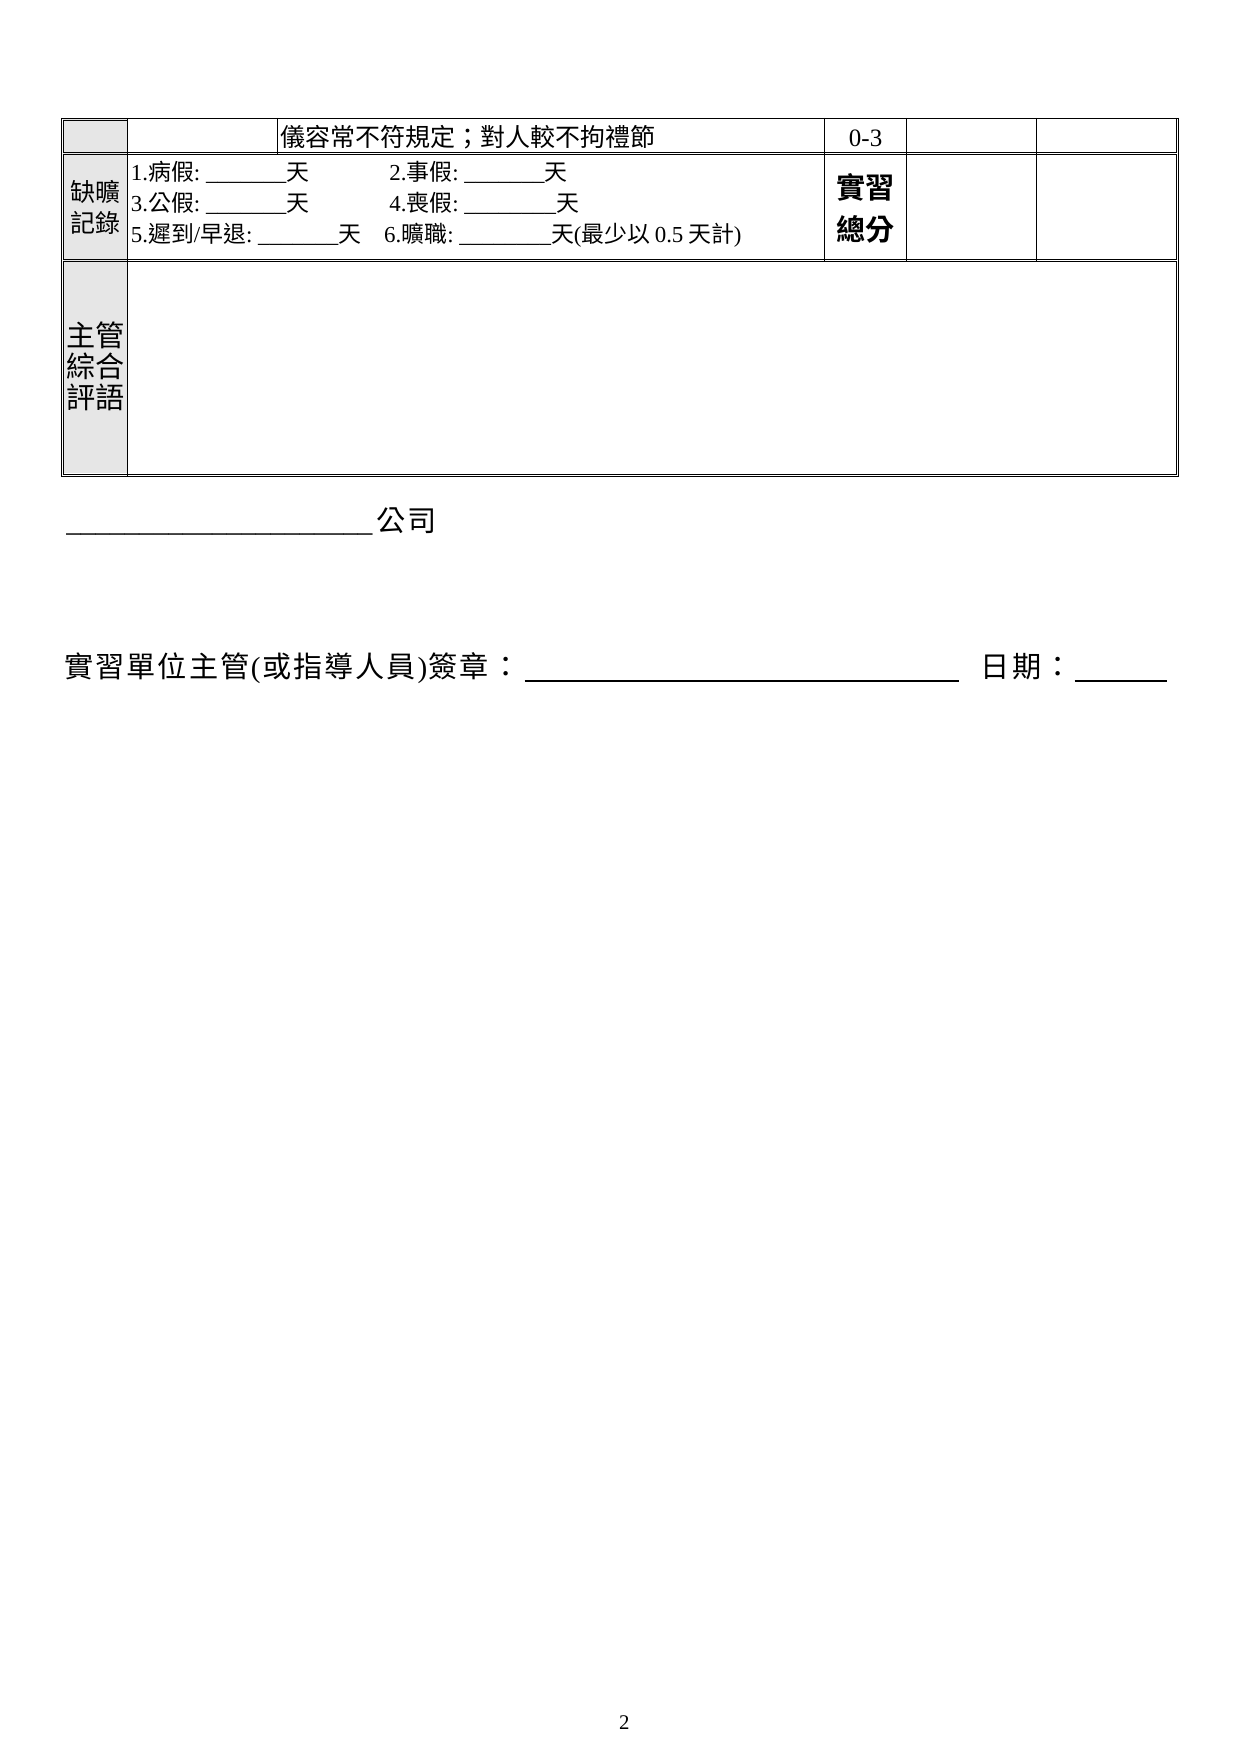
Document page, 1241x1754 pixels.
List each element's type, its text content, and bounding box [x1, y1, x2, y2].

table_cell 儀容常不符規定；對人較不拘禮節 [278, 119, 824, 152]
table_cell [128, 119, 277, 152]
text _____________________公司 [63, 477, 1177, 539]
table_cell [907, 119, 1036, 152]
table_cell 0-3 [825, 119, 906, 152]
table_cell 主管綜合 評語 [64, 262, 127, 473]
table_cell 缺曠記錄 [64, 155, 127, 259]
table_cell 1.病假: _______天 2.事假: _______天 3.公假: _______天 4.喪假: ________天 5.遲到/早退: _______天 6.曠職: ________天(最少以0.5天計) [128, 155, 824, 259]
table_cell 實習總分 [825, 155, 906, 259]
table_cell [64, 121, 127, 152]
table_cell [1037, 119, 1176, 152]
text 實習單位主管(或指導人員)簽章： 日期： [63, 581, 1177, 706]
table_cell [128, 262, 1176, 473]
table_cell [1037, 155, 1176, 259]
table_cell [907, 155, 1036, 259]
